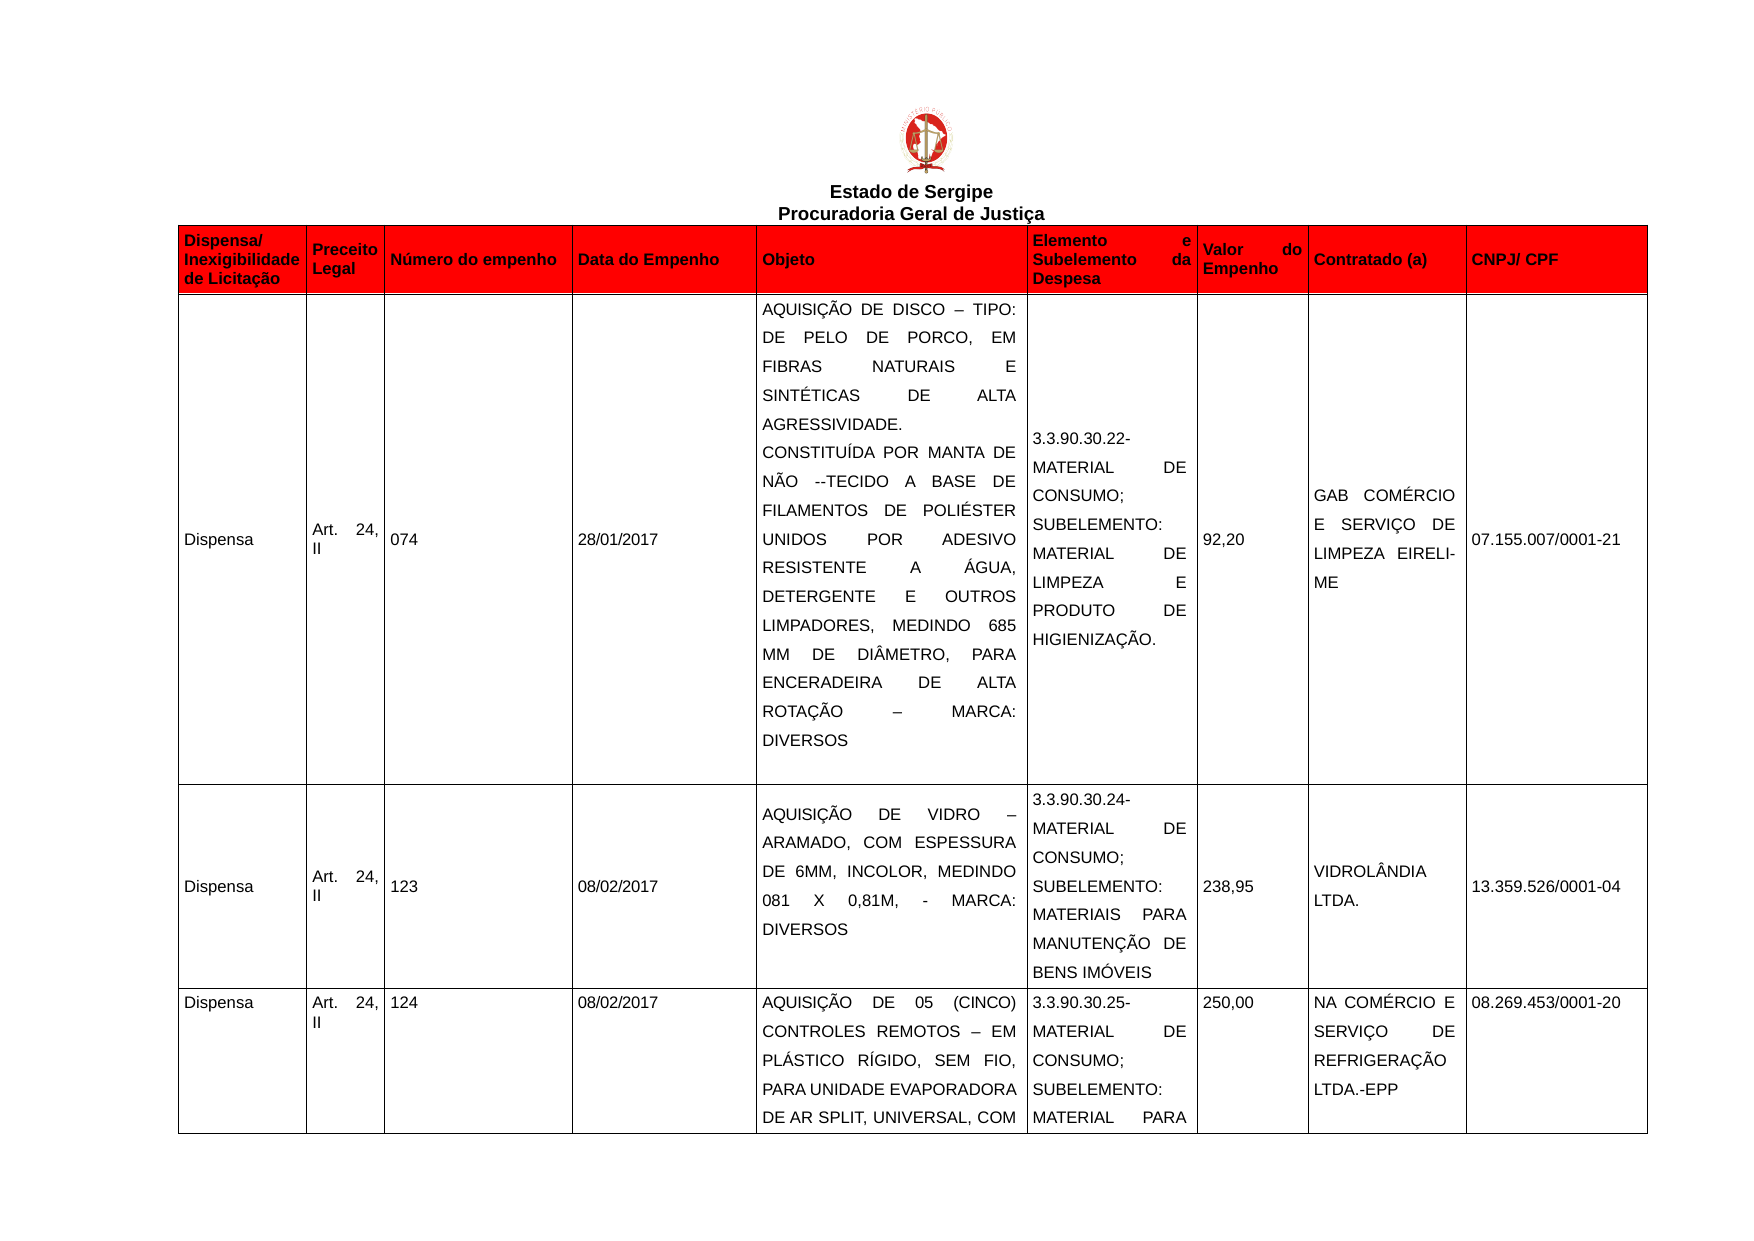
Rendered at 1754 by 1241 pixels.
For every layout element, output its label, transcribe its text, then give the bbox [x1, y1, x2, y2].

table_cell Art. 24, II [307, 989, 384, 1133]
table_cell VIDROLÂNDIA LTDA. [1309, 785, 1466, 987]
table_header Elemento e Subelemento da Despesa [1028, 226, 1197, 293]
table_cell NA COMÉRCIO E SERVIÇO DE REFRIGERAÇÃO LTDA.-EPP [1309, 989, 1466, 1133]
table_header Número do empenho [385, 226, 572, 293]
table_cell 250,00 [1198, 989, 1308, 1133]
table_header Valor do Empenho [1198, 226, 1308, 293]
table_header Dispensa/Inexigibilidade de Licitação [179, 226, 306, 293]
table_cell 92,20 [1198, 295, 1308, 784]
table_header CNPJ/ CPF [1467, 226, 1647, 293]
table_cell Art. 24, II [307, 785, 384, 987]
table_cell 08.269.453/0001-20 [1467, 989, 1647, 1133]
table_cell AQUISIÇÃO DE DISCO – TIPO: DE PELO DE PORCO, EM FIBRAS NATURAIS E SINTÉTICAS DE ALTA AGRESSIVIDADE. CONSTITUÍDA POR MANTA DE NÃO --TECIDO A BASE DE FILAMENTOS DE POLIÉSTER UNIDOS POR ADESIVO RESISTENTE A ÁGUA, DETERGENTE E OUTROS LIMPADORES, MEDINDO 685 MM DE DIÂMETRO, PARA ENCERADEIRA DE ALTA ROTAÇÃO – MARCA: DIVERSOS [757, 295, 1027, 784]
table_cell Dispensa [179, 785, 306, 987]
table_header Objeto [757, 226, 1027, 293]
table_cell AQUISIÇÃO DE VIDRO – ARAMADO, COM ESPESSURA DE 6MM, INCOLOR, MEDINDO 081 X 0,81M, - MARCA: DIVERSOS [757, 785, 1027, 987]
table_header Data do Empenho [573, 226, 756, 293]
table_header Contratado (a) [1309, 226, 1466, 293]
table_cell 124 [385, 989, 572, 1133]
table_cell 13.359.526/0001-04 [1467, 785, 1647, 987]
table_cell 07.155.007/0001-21 [1467, 295, 1647, 784]
table_cell 08/02/2017 [573, 785, 756, 987]
table_cell 3.3.90.30.24-MATERIAL DE CONSUMO; SUBELEMENTO: MATERIAIS PARA MANUTENÇÃO DE BENS IMÓVEIS [1028, 785, 1197, 987]
table_header Preceito Legal [307, 226, 384, 293]
table_cell Dispensa [179, 989, 306, 1133]
table_cell 3.3.90.30.22-MATERIAL DE CONSUMO; SUBELEMENTO: MATERIAL DE LIMPEZA E PRODUTO DE HIGIENIZAÇÃO. [1028, 295, 1197, 784]
table_cell 123 [385, 785, 572, 987]
table_cell 074 [385, 295, 572, 784]
table_cell Dispensa [179, 295, 306, 784]
table_cell 28/01/2017 [573, 295, 756, 784]
table_cell GAB COMÉRCIO E SERVIÇO DE LIMPEZA EIRELI-ME [1309, 295, 1466, 784]
table_cell Art. 24, II [307, 295, 384, 784]
table_cell 3.3.90.30.25-MATERIAL DE CONSUMO; SUBELEMENTO: MATERIAL PARA [1028, 989, 1197, 1133]
table_cell 08/02/2017 [573, 989, 756, 1133]
table_cell 238,95 [1198, 785, 1308, 987]
table_cell AQUISIÇÃO DE 05 (CINCO) CONTROLES REMOTOS – EM PLÁSTICO RÍGIDO, SEM FIO, PARA UNIDADE EVAPORADORA DE AR SPLIT, UNIVERSAL, COM [757, 989, 1027, 1133]
